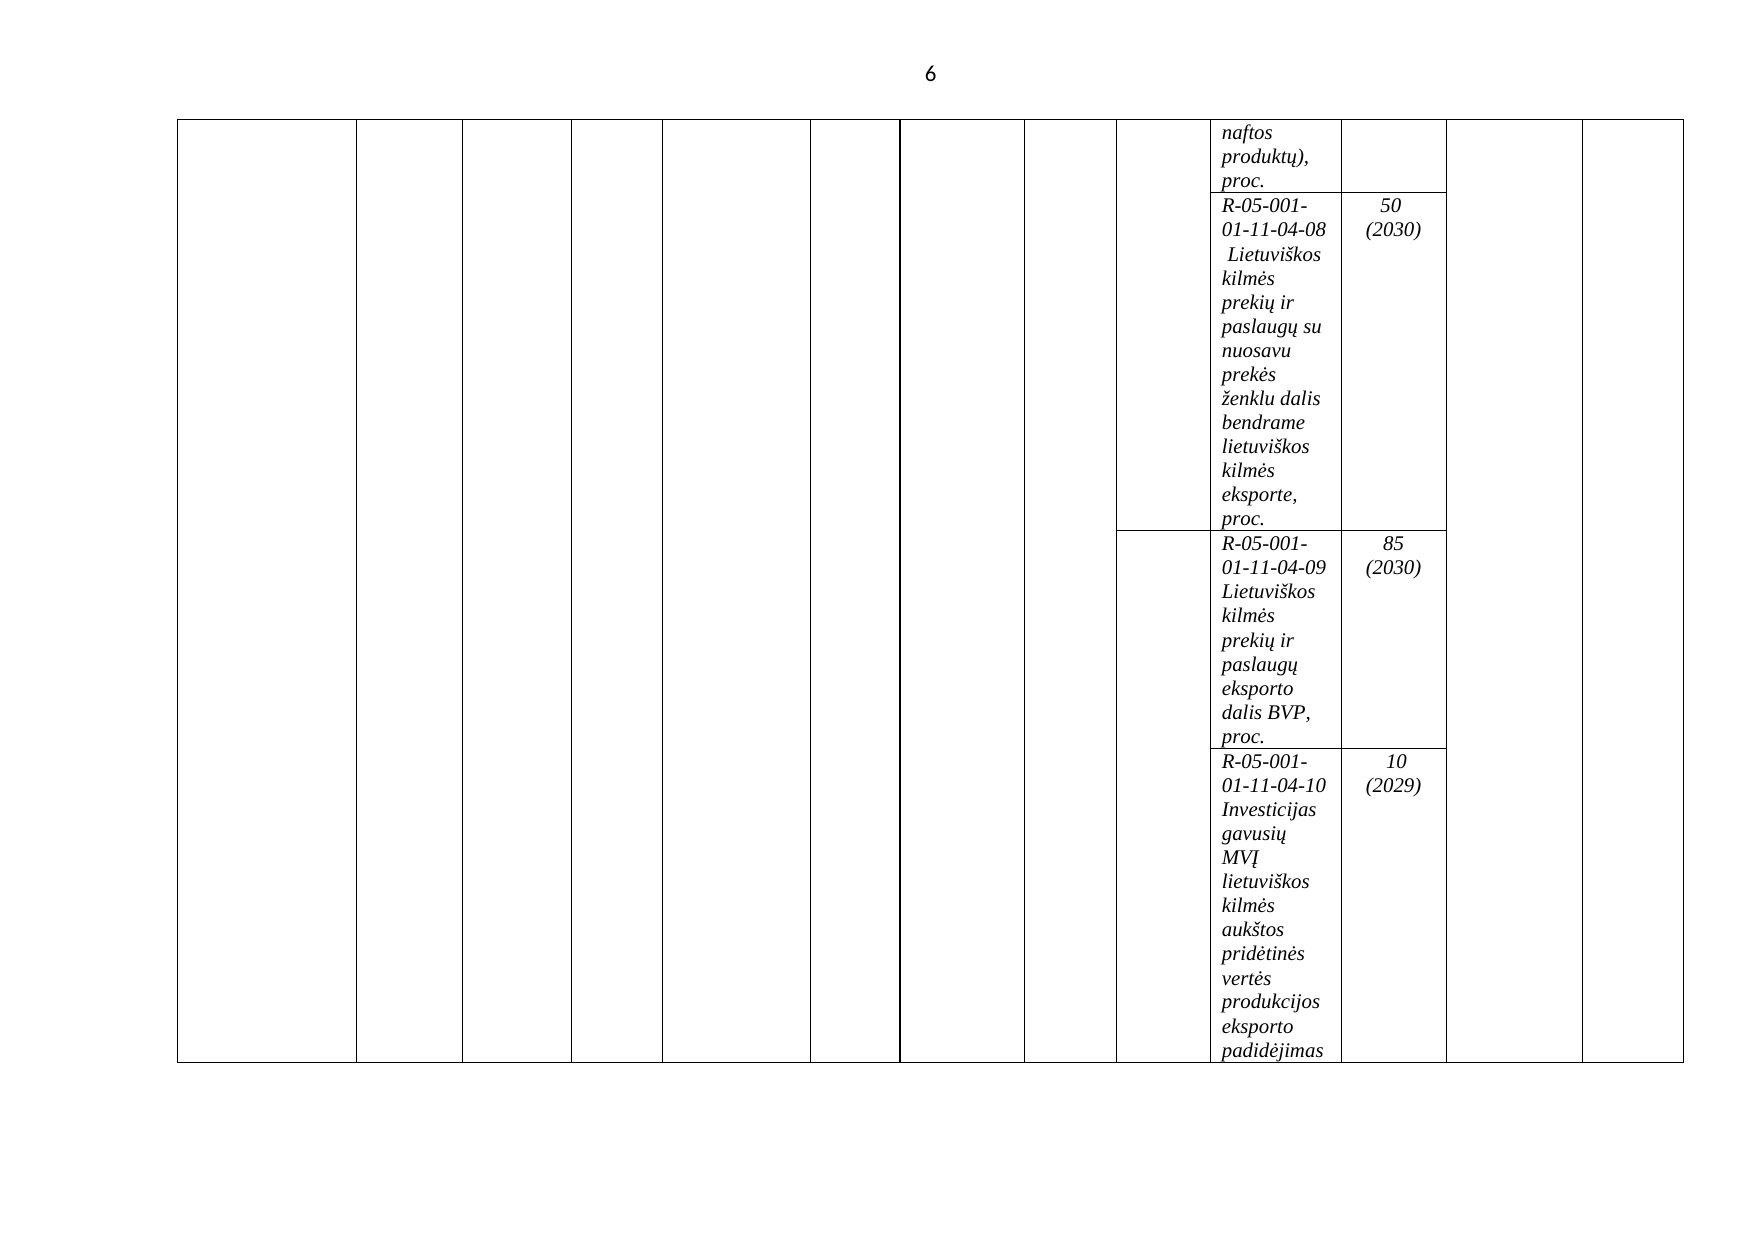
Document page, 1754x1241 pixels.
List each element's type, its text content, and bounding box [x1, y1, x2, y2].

table_cell 10 (2029) [1342, 749, 1446, 1062]
table_cell [1117, 531, 1210, 1062]
table_cell [1025, 120, 1116, 1062]
table_cell [357, 120, 462, 1062]
table_cell 85 (2030) [1342, 531, 1446, 748]
table_cell [463, 120, 571, 1062]
table_cell R-05-001-01-11-04-08 Lietuviškos kilmės prekių ir paslaugų su nuosavu prekės ženklu dalis bendrame lietuviškos kilmės eksporte, proc. [1211, 193, 1341, 530]
table_cell - [1583, 120, 1683, 1062]
table_cell [1447, 120, 1582, 1062]
table_cell [1117, 120, 1210, 530]
table_cell 50 (2030) [1342, 193, 1446, 530]
table_cell R-05-001-01-11-04-09 Lietuviškos kilmės prekių ir paslaugų eksporto dalis BVP, proc. [1211, 531, 1341, 748]
table_cell [901, 120, 1024, 1062]
table_cell [663, 120, 810, 1062]
table_cell naftos produktų), proc. [1211, 120, 1341, 192]
table_cell [572, 120, 662, 1062]
table_cell [178, 120, 356, 1062]
table_cell R-05-001-01-11-04-10 Investicijas gavusių MVĮ lietuviškos kilmės aukštos pridėtinės vertės produkcijos eksporto padidėjimas [1211, 749, 1341, 1062]
table_cell [1342, 120, 1446, 192]
table_cell [811, 120, 899, 1062]
